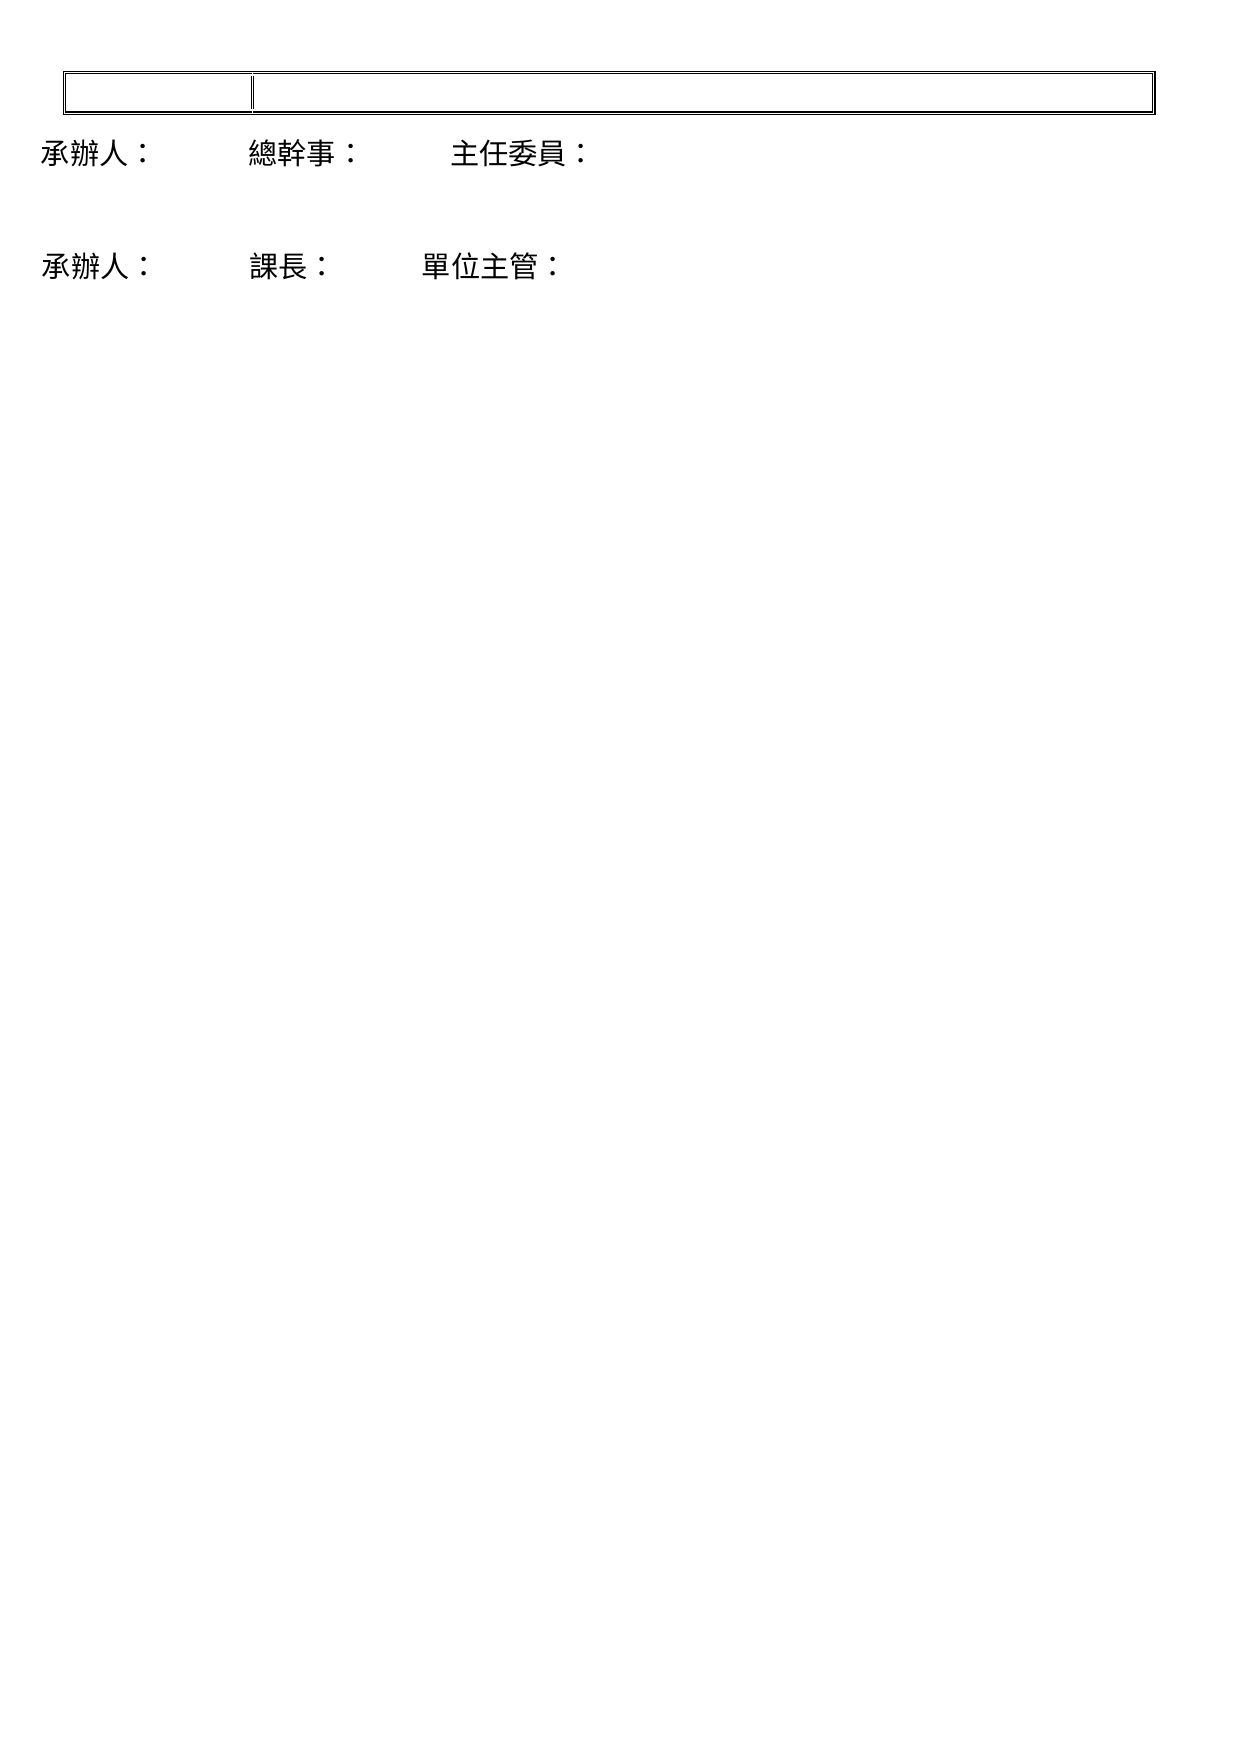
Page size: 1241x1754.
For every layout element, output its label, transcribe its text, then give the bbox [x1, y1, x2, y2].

text 承辦人： 總幹事： 主任委員： [19, 114, 1200, 189]
table_cell [66, 74, 252, 111]
table_cell [253, 74, 1152, 111]
text 承辦人： 課長： 單位主管： [19, 227, 1200, 302]
